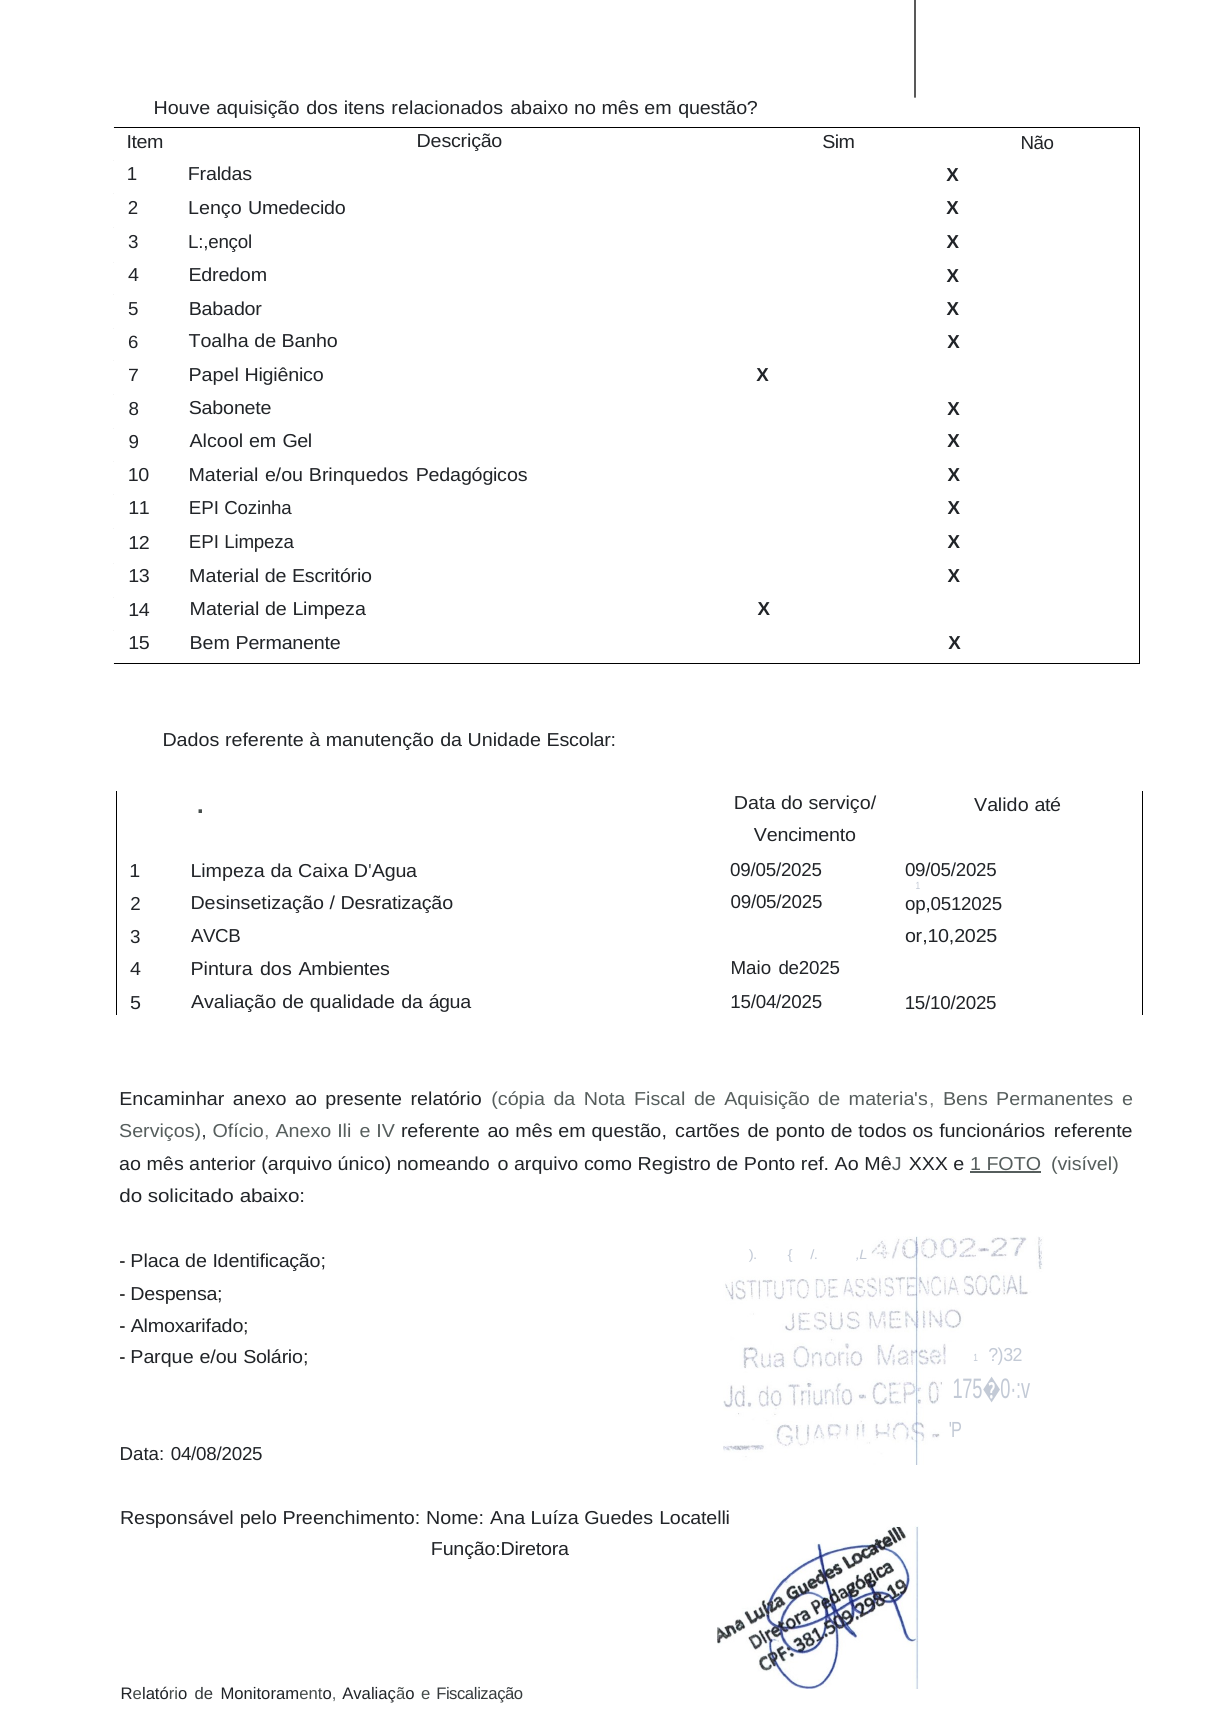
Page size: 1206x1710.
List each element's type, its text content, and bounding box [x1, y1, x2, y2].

text 15 [128, 632, 175, 653]
text Descrição [176, 130, 743, 152]
text Sabonete [188, 397, 743, 418]
text X [757, 598, 933, 620]
text X [947, 430, 1139, 451]
text Material de Limpeza [189, 598, 743, 620]
text do solicitado abaixo: [119, 1185, 1135, 1206]
text Alcool em Gel [189, 430, 743, 451]
text . [195, 792, 718, 819]
text X [946, 197, 1139, 219]
text or,10,2025 [905, 926, 1142, 947]
text Valido até [974, 794, 1142, 815]
text 1 [915, 880, 1142, 891]
text Relatório de Monitoramento, Avaliação e Fiscalização [120, 1684, 526, 1703]
text 12 [128, 532, 175, 553]
list Parque e/ou Solário; [119, 1346, 334, 1368]
text 7 [128, 365, 175, 385]
text 5 [128, 298, 175, 319]
text X [946, 298, 1139, 319]
text Toalha de Banho [188, 330, 743, 352]
text Limpeza da Caixa D'Agua [190, 859, 718, 881]
text 09/05/2025 [905, 859, 1142, 880]
text X [947, 565, 1139, 587]
text Data: 04/08/2025 [119, 1443, 265, 1464]
text 8 [128, 397, 175, 419]
text EPI Limpeza [189, 531, 743, 553]
text 10 [128, 463, 175, 485]
text AVCB [191, 926, 718, 947]
text 2 [128, 197, 175, 219]
text 15/04/2025 [730, 991, 892, 1012]
text Responsável pelo Preenchimento: Nome: Ana Luíza Guedes Locatelli [120, 1507, 737, 1528]
text X [946, 164, 1139, 185]
text X [947, 397, 1139, 419]
text 14 [128, 598, 175, 620]
text 11 [128, 497, 175, 518]
text Edredom [188, 264, 743, 286]
text ). [748, 1246, 759, 1262]
text X [947, 463, 1139, 485]
text 4 [130, 959, 178, 980]
text Data do serviço/ Vencimento [734, 792, 892, 846]
text 9 [128, 430, 175, 452]
text Não [935, 132, 1139, 153]
text X [946, 265, 1139, 286]
list Almoxarifado; [119, 1314, 334, 1336]
text op,0512025 [905, 892, 1142, 914]
text 1 [127, 163, 175, 185]
text 3 [128, 231, 175, 252]
text ,L [856, 1246, 870, 1262]
text Papel Higiênico [188, 363, 743, 385]
text 4 [128, 264, 175, 286]
text Pintura dos Ambientes [190, 959, 718, 979]
text X [946, 231, 1139, 253]
text 175�0·:v [952, 1372, 1032, 1404]
text Dados referente à manutenção da Unidade Escolar: [162, 730, 916, 751]
text Houve aquisição dos itens relacionados abaixo no mês em questão? [153, 97, 764, 118]
text EPI Cozinha [189, 496, 743, 518]
text 'P [948, 1417, 1032, 1442]
text 2 [130, 892, 178, 914]
list Despensa; [119, 1282, 334, 1304]
text 09/05/2025 [730, 859, 892, 880]
text Bem Permanente [189, 632, 743, 653]
text Sim [744, 131, 933, 152]
text L:,ençol [188, 231, 743, 253]
text 1 ?)32 [973, 1343, 1032, 1365]
text 13 [128, 565, 175, 587]
list Placa de Identificação; [119, 1250, 334, 1271]
text X [947, 331, 1139, 352]
text Material de Escritório [189, 565, 743, 587]
text 6 [128, 332, 175, 352]
text Fraldas [188, 163, 743, 185]
text X [947, 497, 1139, 518]
text X [756, 363, 933, 385]
text Item [126, 131, 175, 152]
text Função:Diretora [431, 1538, 737, 1560]
text Lenço Umedecido [188, 197, 743, 218]
text 15/10/2025 . [904, 989, 1142, 1014]
text 5 [130, 992, 178, 1014]
text Desinsetização / Desratização [190, 892, 718, 913]
text Babador [188, 297, 743, 319]
text { /. [787, 1246, 820, 1262]
text X [947, 531, 1139, 553]
text 3 [130, 926, 178, 947]
text Material e/ou Brinquedos Pedagógicos [188, 463, 743, 485]
text Avaliação de qualidade da água [191, 991, 718, 1013]
text 09/05/2025 [730, 892, 892, 913]
text Maio de2025 [730, 959, 892, 979]
text 1 [129, 860, 178, 881]
text Encaminhar anexo ao presente relatório (cópia da Nota Fiscal de Aquisição de materia's, Bens Permanentes e Serviços), Ofício, Anexo Ili e IV referente ao mês em questão, cartões de ponto de todos os funcionários referente ao mês anterior (arquivo único) nomeando o arquivo como Registro de Ponto ref. Ao MêJ XXX e 1 FOTO (visível) [119, 1088, 1133, 1174]
text X [948, 632, 1139, 653]
